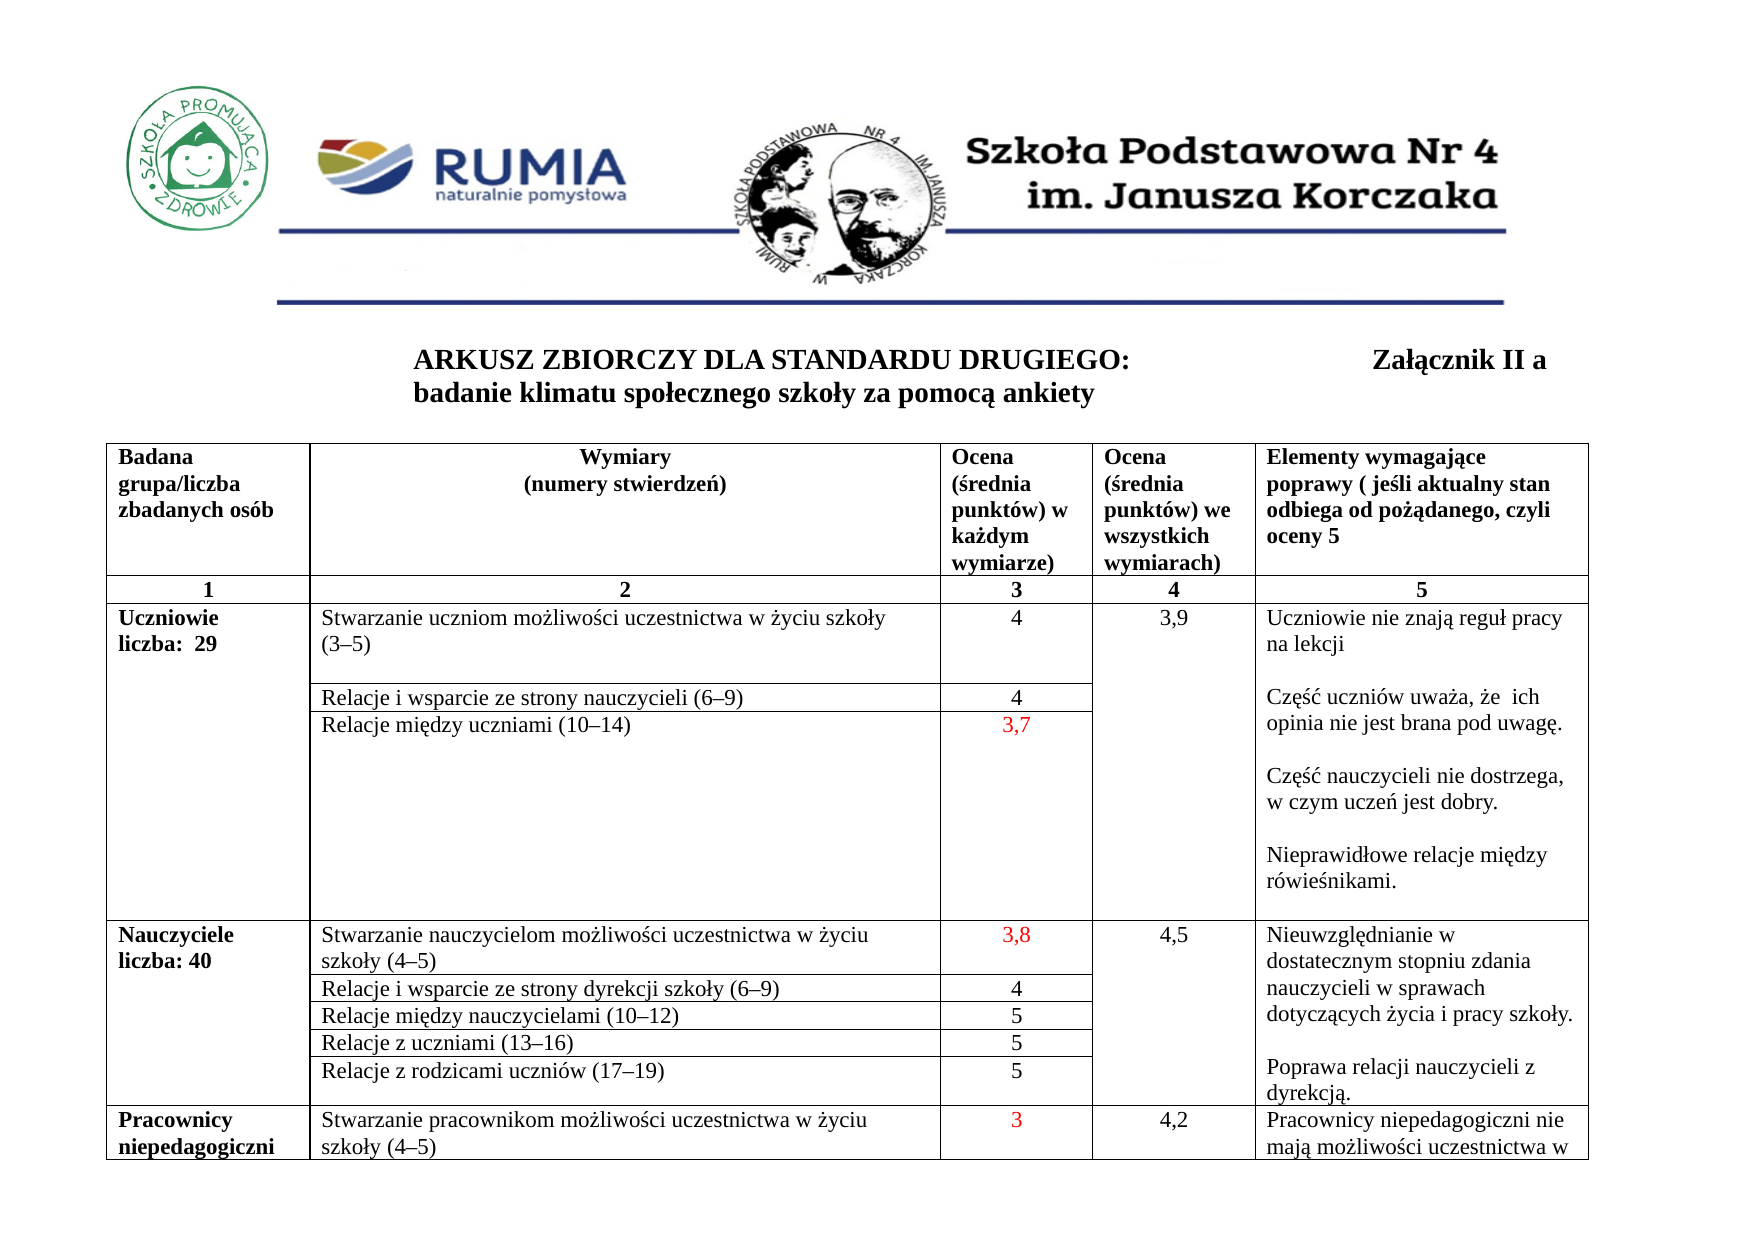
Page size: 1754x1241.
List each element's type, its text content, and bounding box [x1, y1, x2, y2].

table_cell 4 [941, 684, 1092, 711]
table_cell 5 [941, 1002, 1092, 1028]
table_cell 4 [941, 975, 1092, 1001]
table_cell 4 [1093, 576, 1255, 603]
table_cell 5 [941, 1030, 1092, 1056]
text badanie klimatu społecznego szkoły za pomocą ankiety [118, 375, 1636, 442]
text ARKUSZ ZBIORCZY DLA STANDARDU DRUGIEGO: Załącznik II a [339, 342, 1636, 375]
table_cell 3 [941, 1106, 1092, 1159]
table_cell 4,2 [1093, 1106, 1255, 1159]
table_cell Relacje między nauczycielami (10–12) [311, 1002, 940, 1028]
table_cell 5 [1256, 576, 1588, 603]
table_header Badana grupa/liczba zbadanych osób [107, 444, 309, 575]
table_cell 2 [311, 576, 940, 603]
table_cell 3,9 [1093, 604, 1255, 920]
table_cell Relacje z rodzicami uczniów (17–19) [311, 1057, 940, 1105]
table_cell 4,5 [1093, 921, 1255, 1105]
table_cell 5 [941, 1057, 1092, 1105]
table_header Ocena (średnia punktów) w każdym wymiarze) [941, 444, 1092, 575]
table_cell Uczniowie liczba: 29 [107, 604, 309, 920]
table_cell Stwarzanie pracownikom możliwości uczestnictwa w życiu szkoły (4–5) [311, 1106, 940, 1159]
table_cell Nauczyciele liczba: 40 [107, 921, 309, 1105]
table_header Elementy wymagające poprawy ( jeśli aktualny stan odbiega od pożądanego, czyli oceny 5 [1256, 444, 1588, 575]
table_cell Relacje między uczniami (10–14) [311, 712, 940, 920]
table_cell Uczniowie nie znają reguł pracy na lekcji Część uczniów uważa, że ich opinia nie jest brana pod uwagę. Część nauczycieli nie dostrzega, w czym uczeń jest dobry. Nieprawidłowe relacje między rówieśnikami. [1256, 604, 1588, 920]
table_cell 3 [941, 576, 1092, 603]
table_cell Pracownicy niepedagogiczni [107, 1106, 309, 1159]
table_cell Nieuwzględnianie w dostatecznym stopniu zdania nauczycieli w sprawach dotyczących życia i pracy szkoły. Poprawa relacji nauczycieli z dyrekcją. [1256, 921, 1588, 1105]
table_cell Relacje i wsparcie ze strony dyrekcji szkoły (6–9) [311, 975, 940, 1001]
table_header Ocena (średnia punktów) we wszystkich wymiarach) [1093, 444, 1255, 575]
table_cell Stwarzanie uczniom możliwości uczestnictwa w życiu szkoły (3–5) [311, 604, 940, 683]
table_header Wymiary (numery stwierdzeń) [311, 444, 940, 575]
table_cell 3,7 [941, 712, 1092, 920]
table_cell Relacje i wsparcie ze strony nauczycieli (6–9) [311, 684, 940, 711]
table_cell 1 [107, 576, 309, 603]
table_cell Pracownicy niepedagogiczni nie mają możliwości uczestnictwa w [1256, 1106, 1588, 1159]
table_cell 3,8 [941, 921, 1092, 974]
table_cell Relacje z uczniami (13–16) [311, 1030, 940, 1056]
table_cell Stwarzanie nauczycielom możliwości uczestnictwa w życiu szkoły (4–5) [311, 921, 940, 974]
picture [120, 83, 1507, 309]
table_cell 4 [941, 604, 1092, 683]
